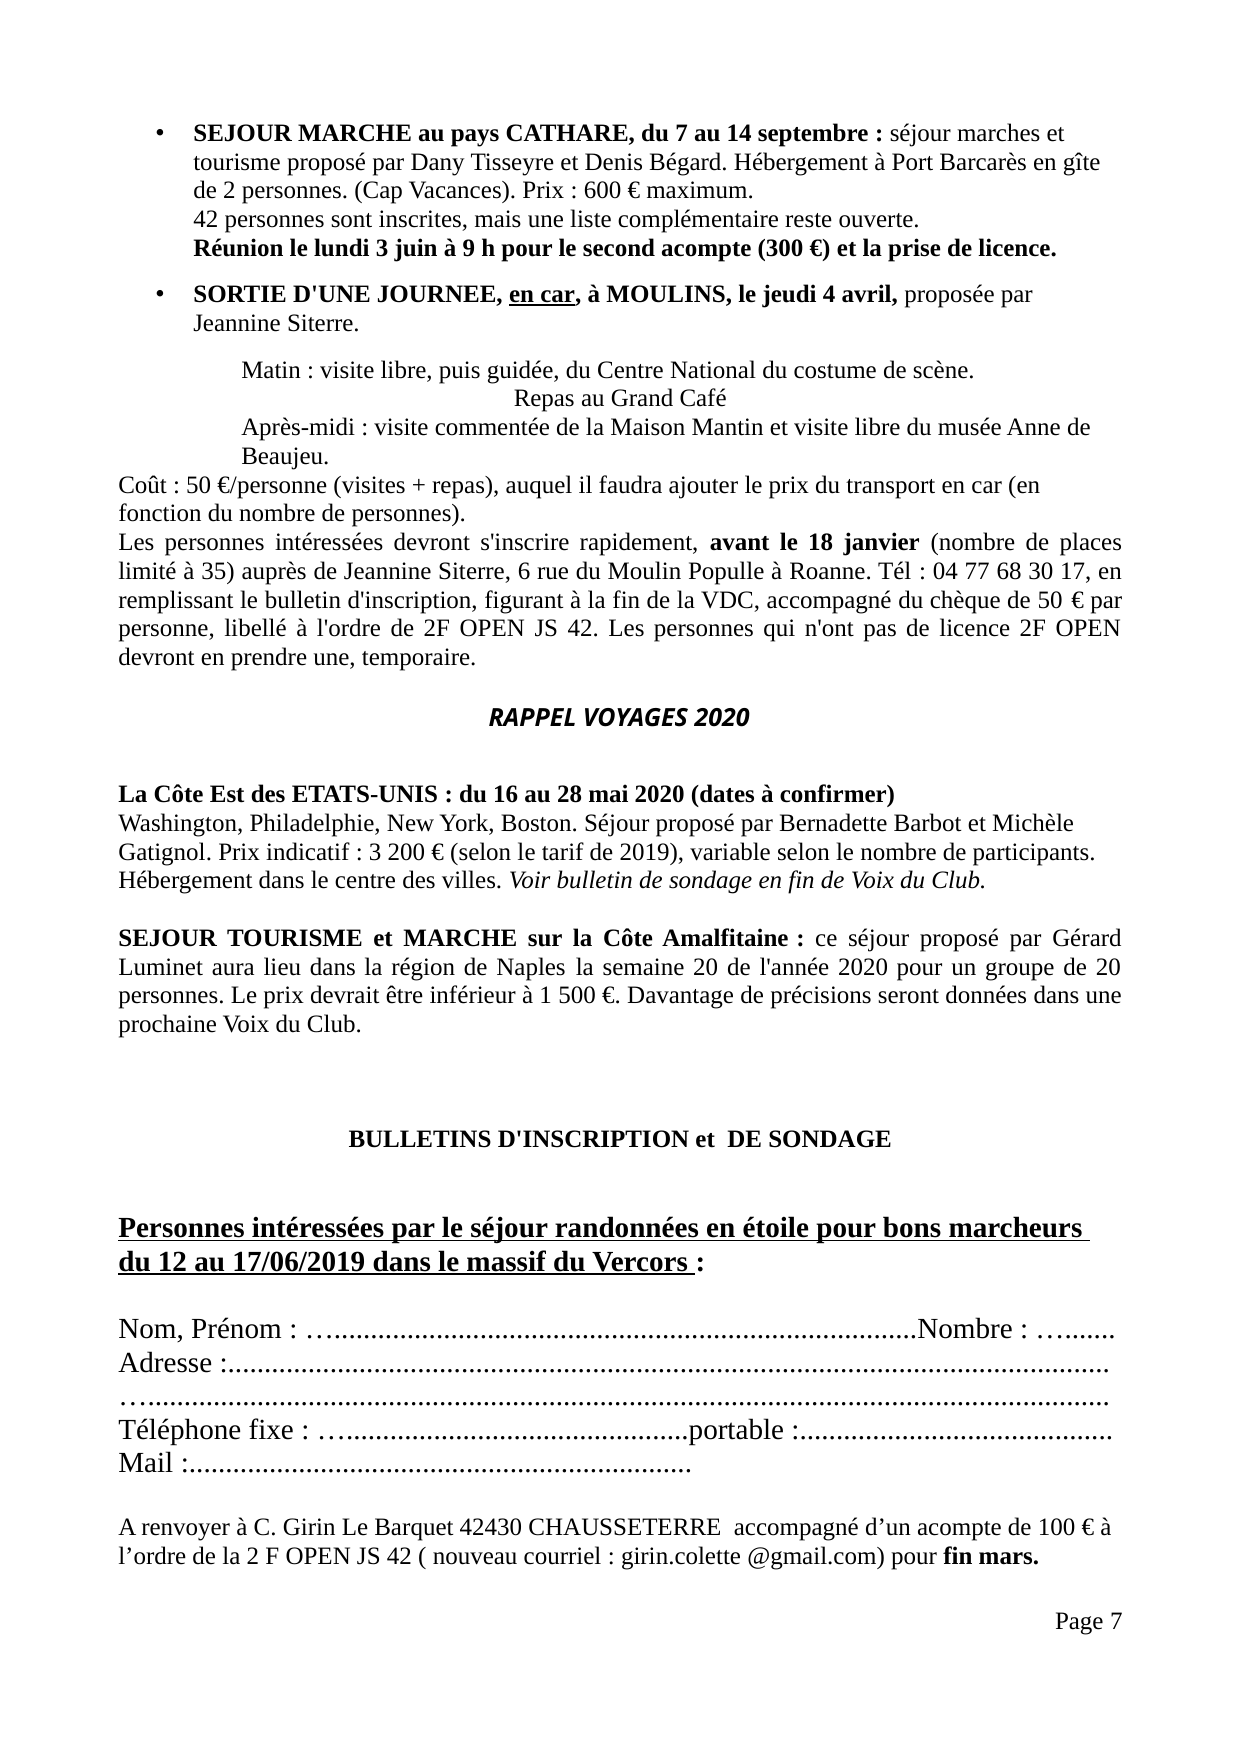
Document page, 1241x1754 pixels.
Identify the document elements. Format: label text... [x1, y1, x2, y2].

text Après-midi : visite commentée de la Maison Mantin et visite libre du musée Anne de Beaujeu. [118, 412, 1122, 470]
text RAPPEL VOYAGES 2020 [118, 700, 1122, 734]
text Nom, Prénom : …................................................................................Nombre : …....... Adresse :......................................................................................................................... [118, 1311, 1122, 1378]
text Personnes intéressées par le séjour randonnées en étoile pour bons marcheurs du 12 au 17/06/2019 dans le massif du Vercors : [118, 1211, 1122, 1278]
text Coût : 50 €/personne (visites + repas), auquel il faudra ajouter le prix du transport en car (en fonction du nombre de personnes). [118, 470, 1122, 527]
text Les personnes intéressées devront s'inscrire rapidement, avant le 18 janvier (nombre de places limité à 35) auprès de Jeannine Siterre, 6 rue du Moulin Populle à Roanne. Tél : 04 77 68 30 17, en remplissant le bulletin d'inscription, figurant à la fin de la VDC, accompagné du chèque de 50 € par personne, libellé à l'ordre de 2F OPEN JS 42. Les personnes qui n'ont pas de licence 2F OPEN devront en prendre une, temporaire. [118, 527, 1122, 671]
text La Côte Est des ETATS-UNIS : du 16 au 28 mai 2020 (dates à confirmer) [118, 779, 1122, 808]
text Washington, Philadelphie, New York, Boston. Séjour proposé par Bernadette Barbot et Michèle Gatignol. Prix indicatif : 3 200 € (selon le tarif de 2019), variable selon le nombre de participants. Hébergement dans le centre des villes. Voir bulletin de sondage en fin de Voix du Club. [118, 808, 1122, 894]
text Matin : visite libre, puis guidée, du Centre National du costume de scène. [118, 355, 1122, 383]
text Repas au Grand Café [118, 383, 1122, 412]
text ….................................................................................................................................... [118, 1378, 1122, 1412]
text Téléphone fixe : …...............................................portable :........................................... [118, 1412, 1122, 1445]
list SEJOUR MARCHE au pays CATHARE, du 7 au 14 septembre : séjour marches et tourisme proposé par Dany Tisseyre et Denis Bégard. Hébergement à Port Barcarès en gîte de 2 personnes. (Cap Vacances). Prix : 600 € maximum. 42 personnes sont inscrites, mais une liste complémentaire reste ouverte. Réunion le lundi 3 juin à 9 h pour le second acompte (300 €) et la prise de licence. [156, 118, 1122, 262]
text A renvoyer à C. Girin Le Barquet 42430 CHAUSSETERRE accompagné d’un acompte de 100 € à l’ordre de la 2 F OPEN JS 42 ( nouveau courriel : girin.colette @gmail.com) pour fin mars. [118, 1512, 1122, 1570]
text SEJOUR TOURISME et MARCHE sur la Côte Amalfitaine : ce séjour proposé par Gérard Luminet aura lieu dans la région de Naples la semaine 20 de l'année 2020 pour un groupe de 20 personnes. Le prix devrait être inférieur à 1 500 €. Davantage de précisions seront données dans une prochaine Voix du Club. [118, 923, 1122, 1038]
list SORTIE D'UNE JOURNEE, en car, à MOULINS, le jeudi 4 avril, proposée par Jeannine Siterre. [156, 279, 1122, 337]
text BULLETINS D'INSCRIPTION et DE SONDAGE [118, 1124, 1122, 1153]
text Mail :..................................................................... [118, 1445, 1122, 1479]
